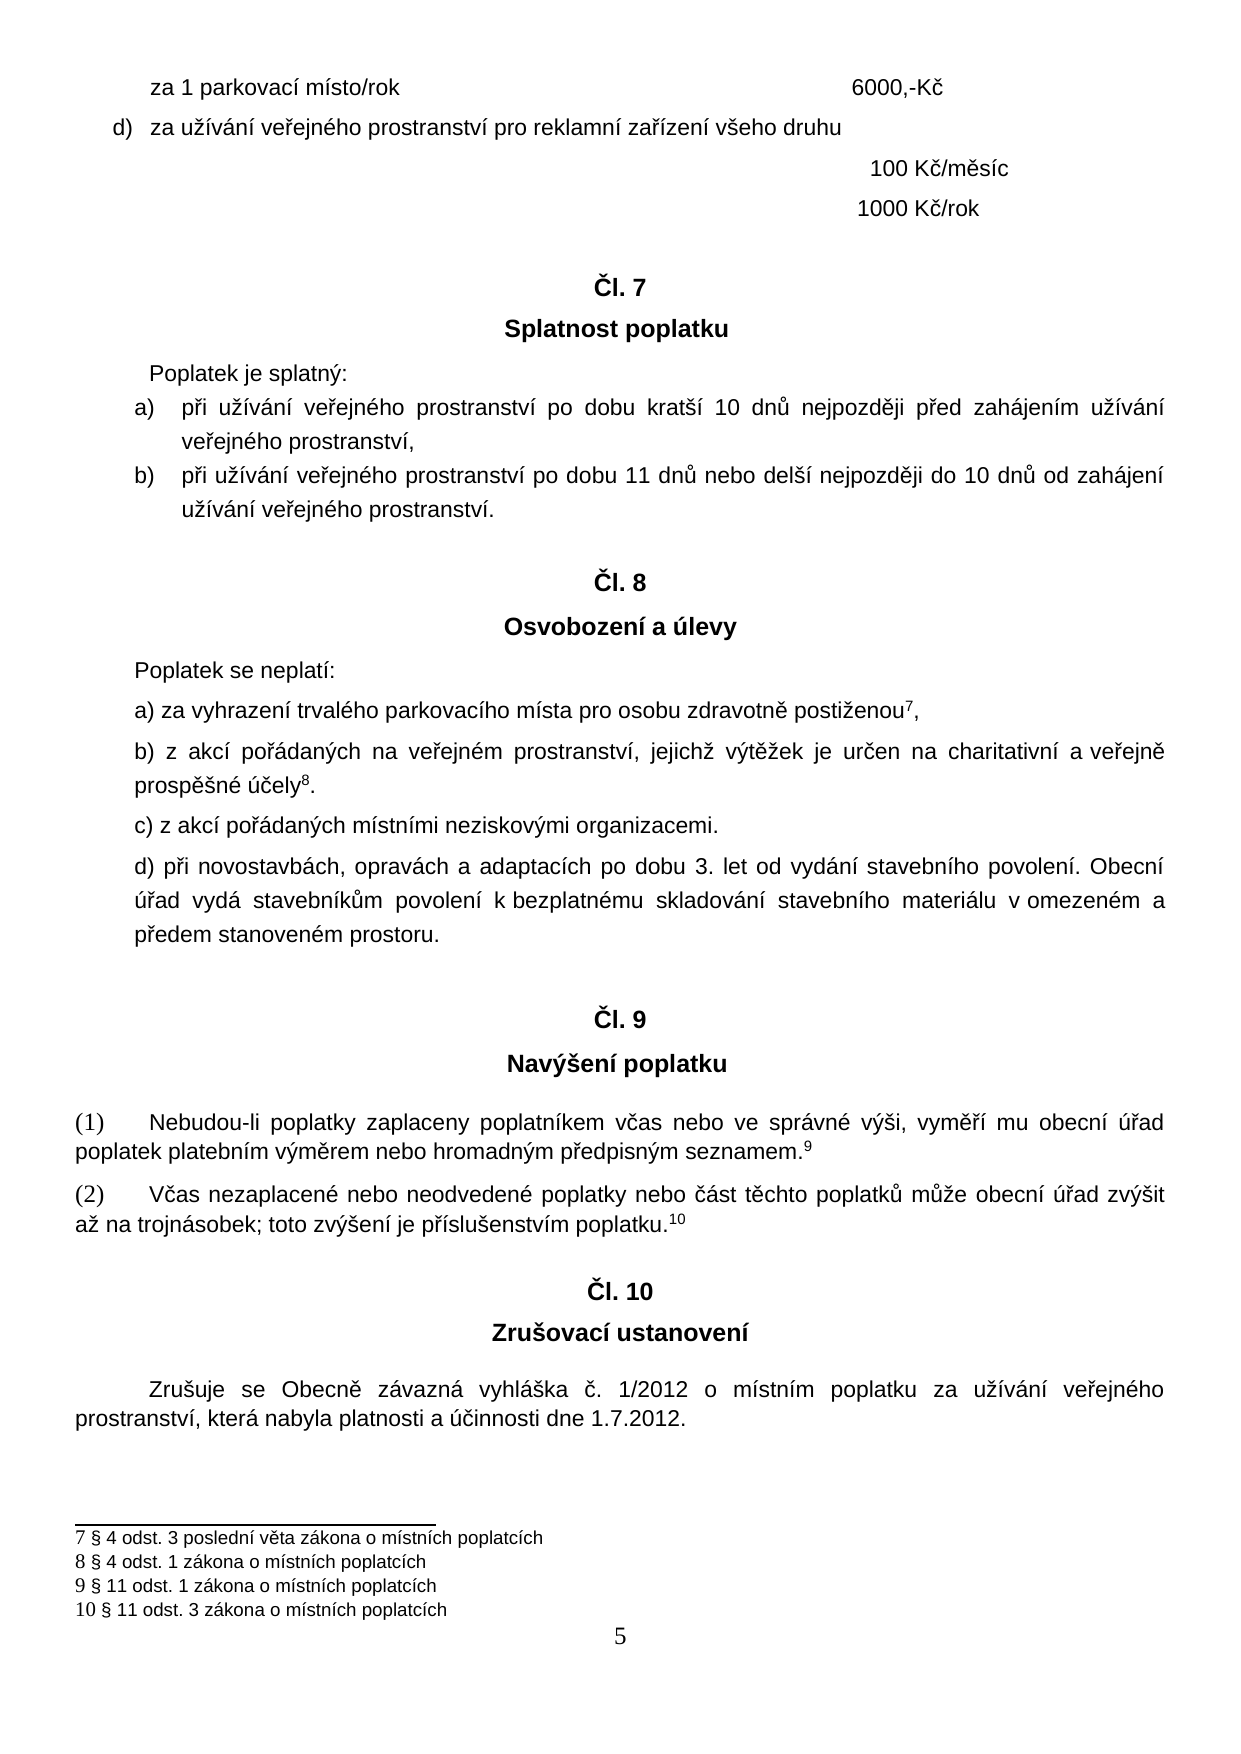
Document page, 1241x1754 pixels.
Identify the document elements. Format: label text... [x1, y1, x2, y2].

list Nebudou-li poplatky zaplaceny poplatníkem včas nebo ve správné výši, vyměří mu obecní úřad poplatek platebním výměrem nebo hromadným předpisným seznamem. [75, 1107, 1165, 1164]
text za 1 parkovací místo/rok 6000,-Kč [150, 74, 1165, 100]
text Čl. 9 [75, 1005, 1165, 1034]
text Zrušuje se Obecně závazná vyhláška č. 1/2012 o místním poplatku za užívání veřejného prostranství, která nabyla platnosti a účinnosti dne 1.7.2012. [75, 1376, 1165, 1432]
text a) za vyhrazení trvalého parkovacího místa pro osobu zdravotně postiženou, [134, 697, 1165, 724]
text Čl. 7 [75, 273, 1165, 302]
text d) při novostavbách, opravách a adaptacích po dobu 3. let od vydání stavebního povolení. Obecní úřad vydá stavebníkům povolení k bezplatnému skladování stavebního materiálu v omezeném a předem stanoveném prostoru. [134, 853, 1165, 947]
list za užívání veřejného prostranství pro reklamní zařízení všeho druhu [112, 114, 1165, 141]
text 1000 Kč/rok [112, 195, 1165, 221]
text Poplatek je splatný: [75, 359, 1165, 386]
text Poplatek se neplatí: [134, 657, 1165, 683]
text Čl. 10 [75, 1277, 1165, 1306]
list Včas nezaplacené nebo neodvedené poplatky nebo část těchto poplatků může obecní úřad zvýšit až na trojnásobek; toto zvýšení je příslušenstvím poplatku. [75, 1179, 1165, 1237]
list při užívání veřejného prostranství po dobu 11 dnů nebo delší nejpozději do 10 dnů od zahájení užívání veřejného prostranství. [134, 462, 1165, 523]
list při užívání veřejného prostranství po dobu kratší 10 dnů nejpozději před zahájením užívání veřejného prostranství, [134, 394, 1165, 454]
text § 4 odst. 1 zákona o místních poplatcích [75, 1549, 1165, 1573]
text § 4 odst. 3 poslední věta zákona o místních poplatcích [75, 1525, 1165, 1549]
text Zrušovací ustanovení [75, 1318, 1165, 1347]
text Navýšení poplatku [75, 1048, 1165, 1077]
text Osvobození a úlevy [75, 611, 1165, 640]
list § 11 odst. 1 zákona o místních poplatcích [75, 1573, 1165, 1597]
text Čl. 8 [75, 568, 1165, 597]
text 100 Kč/měsíc [112, 154, 1165, 181]
text Splatnost poplatku [75, 314, 1165, 343]
text b) z akcí pořádaných na veřejném prostranství, jejichž výtěžek je určen na charitativní a veřejně prospěšné účely. [134, 738, 1165, 798]
list § 11 odst. 3 zákona o místních poplatcích [75, 1597, 1165, 1621]
text c) z akcí pořádaných místními neziskovými organizacemi. [134, 812, 1165, 839]
